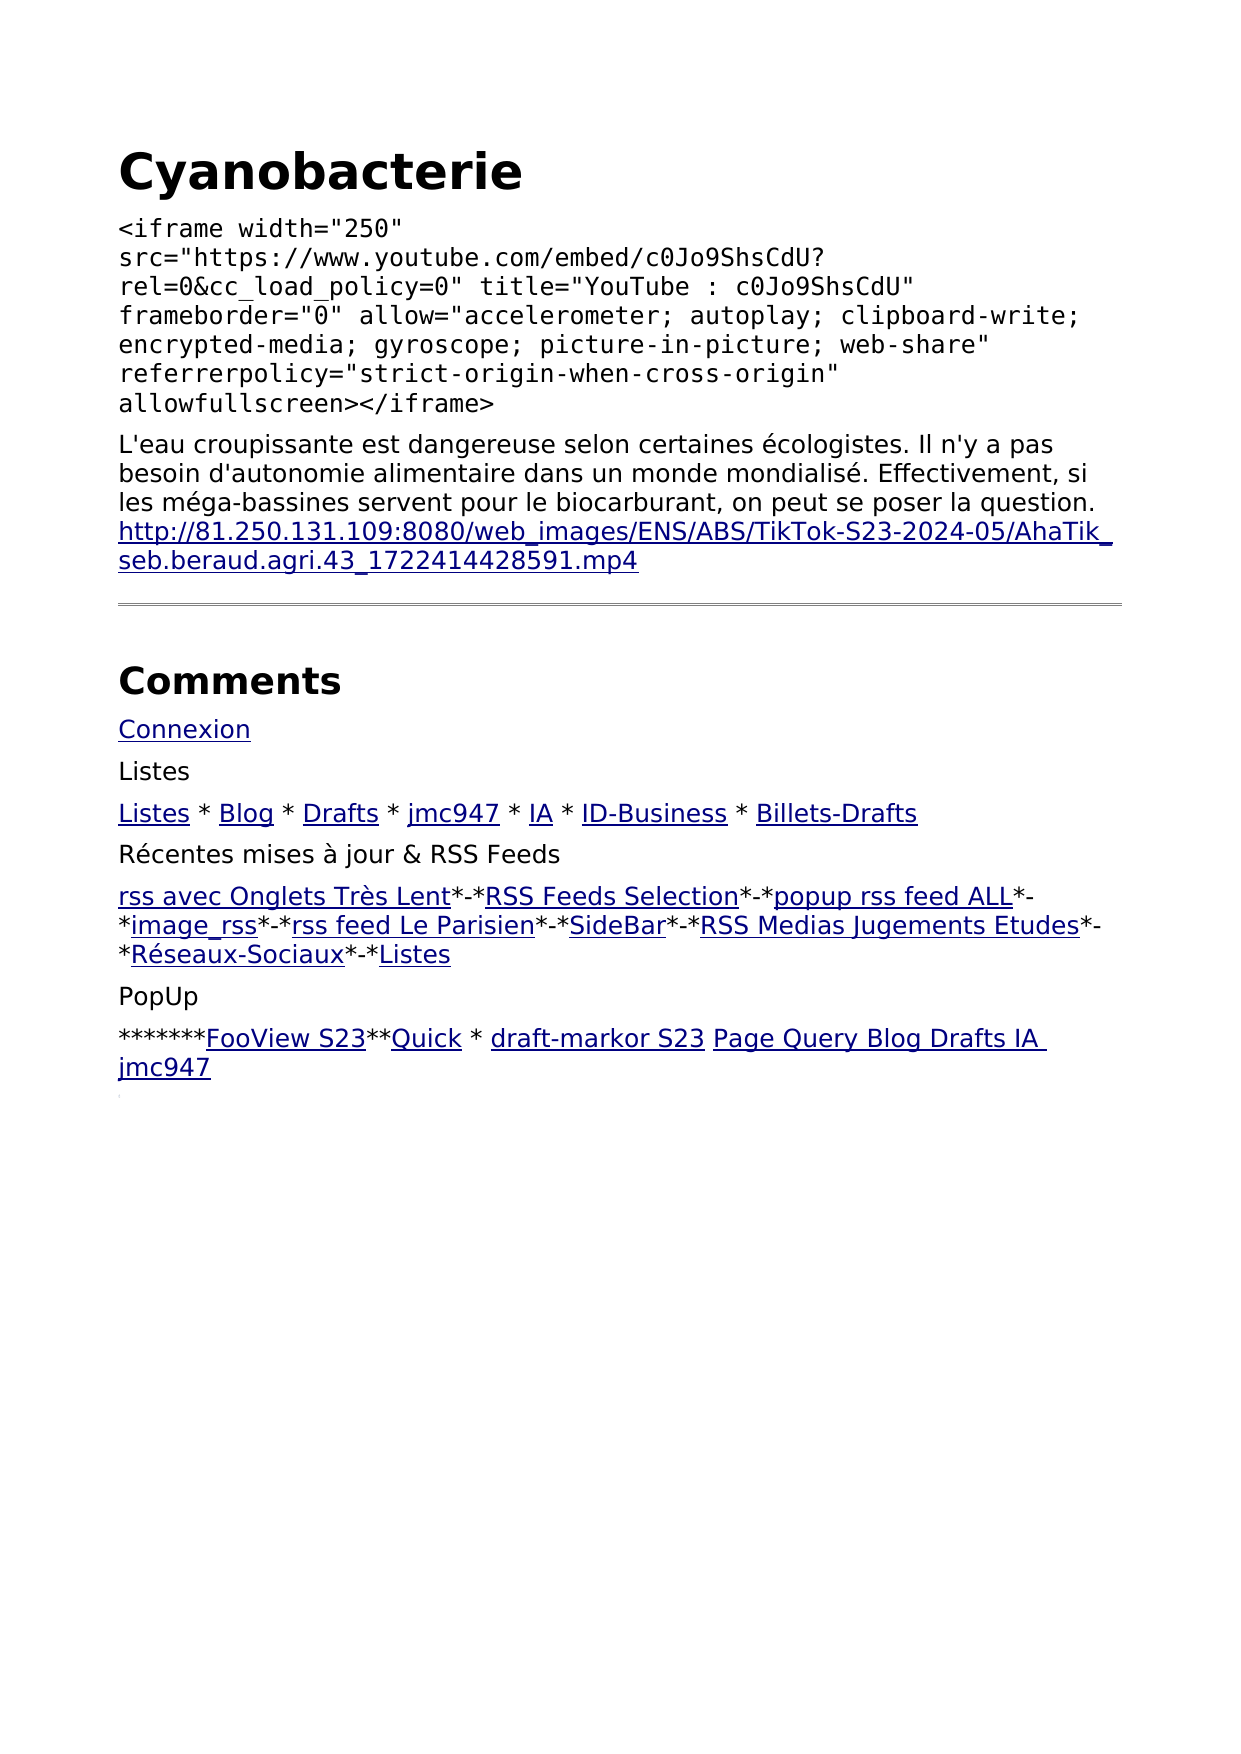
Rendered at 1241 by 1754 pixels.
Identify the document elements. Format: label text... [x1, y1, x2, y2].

subtitle Cyanobacterie [118, 143, 1122, 201]
text <iframe width="250" src="https://www.youtube.com/embed/c0Jo9ShsCdU?rel=0&cc_load_policy=0" title="YouTube : c0Jo9ShsCdU" frameborder="0" allow="accelerometer; autoplay; clipboard-write; encrypted-media; gyroscope; picture-in-picture; web-share" referrerpolicy="strict-origin-when-cross-origin" allowfullscreen></iframe> [118, 214, 1122, 418]
subtitle Comments [118, 659, 1122, 703]
text *******FooView S23**Quick * draft-markor S23 Page Query Blog Drafts IA jmc947 [118, 1024, 1122, 1082]
text Listes [118, 757, 1122, 786]
text rss avec Onglets Très Lent*-*RSS Feeds Selection*-*popup rss feed ALL*-*image_rss*-*rss feed Le Parisien*-*SideBar*-*RSS Medias Jugements Etudes*-*Réseaux-Sociaux*-*Listes [118, 882, 1122, 970]
text Récentes mises à jour & RSS Feeds [118, 841, 1122, 870]
text L'eau croupissante est dangereuse selon certaines écologistes. Il n'y a pas besoin d'autonomie alimentaire dans un monde mondialisé. Effectivement, si les méga-bassines servent pour le biocarburant, on peut se poser la question. http://81.250.131.109:8080/web_images/ENS/ABS/TikTok-S23-2024-05/AhaTik_seb.beraud.agri.43_1722414428591.mp4 [118, 430, 1122, 576]
text PopUp [118, 982, 1122, 1011]
text Connexion [118, 716, 1122, 745]
text Listes * Blog * Drafts * jmc947 * IA * ID-Business * Billets-Drafts [118, 799, 1122, 828]
